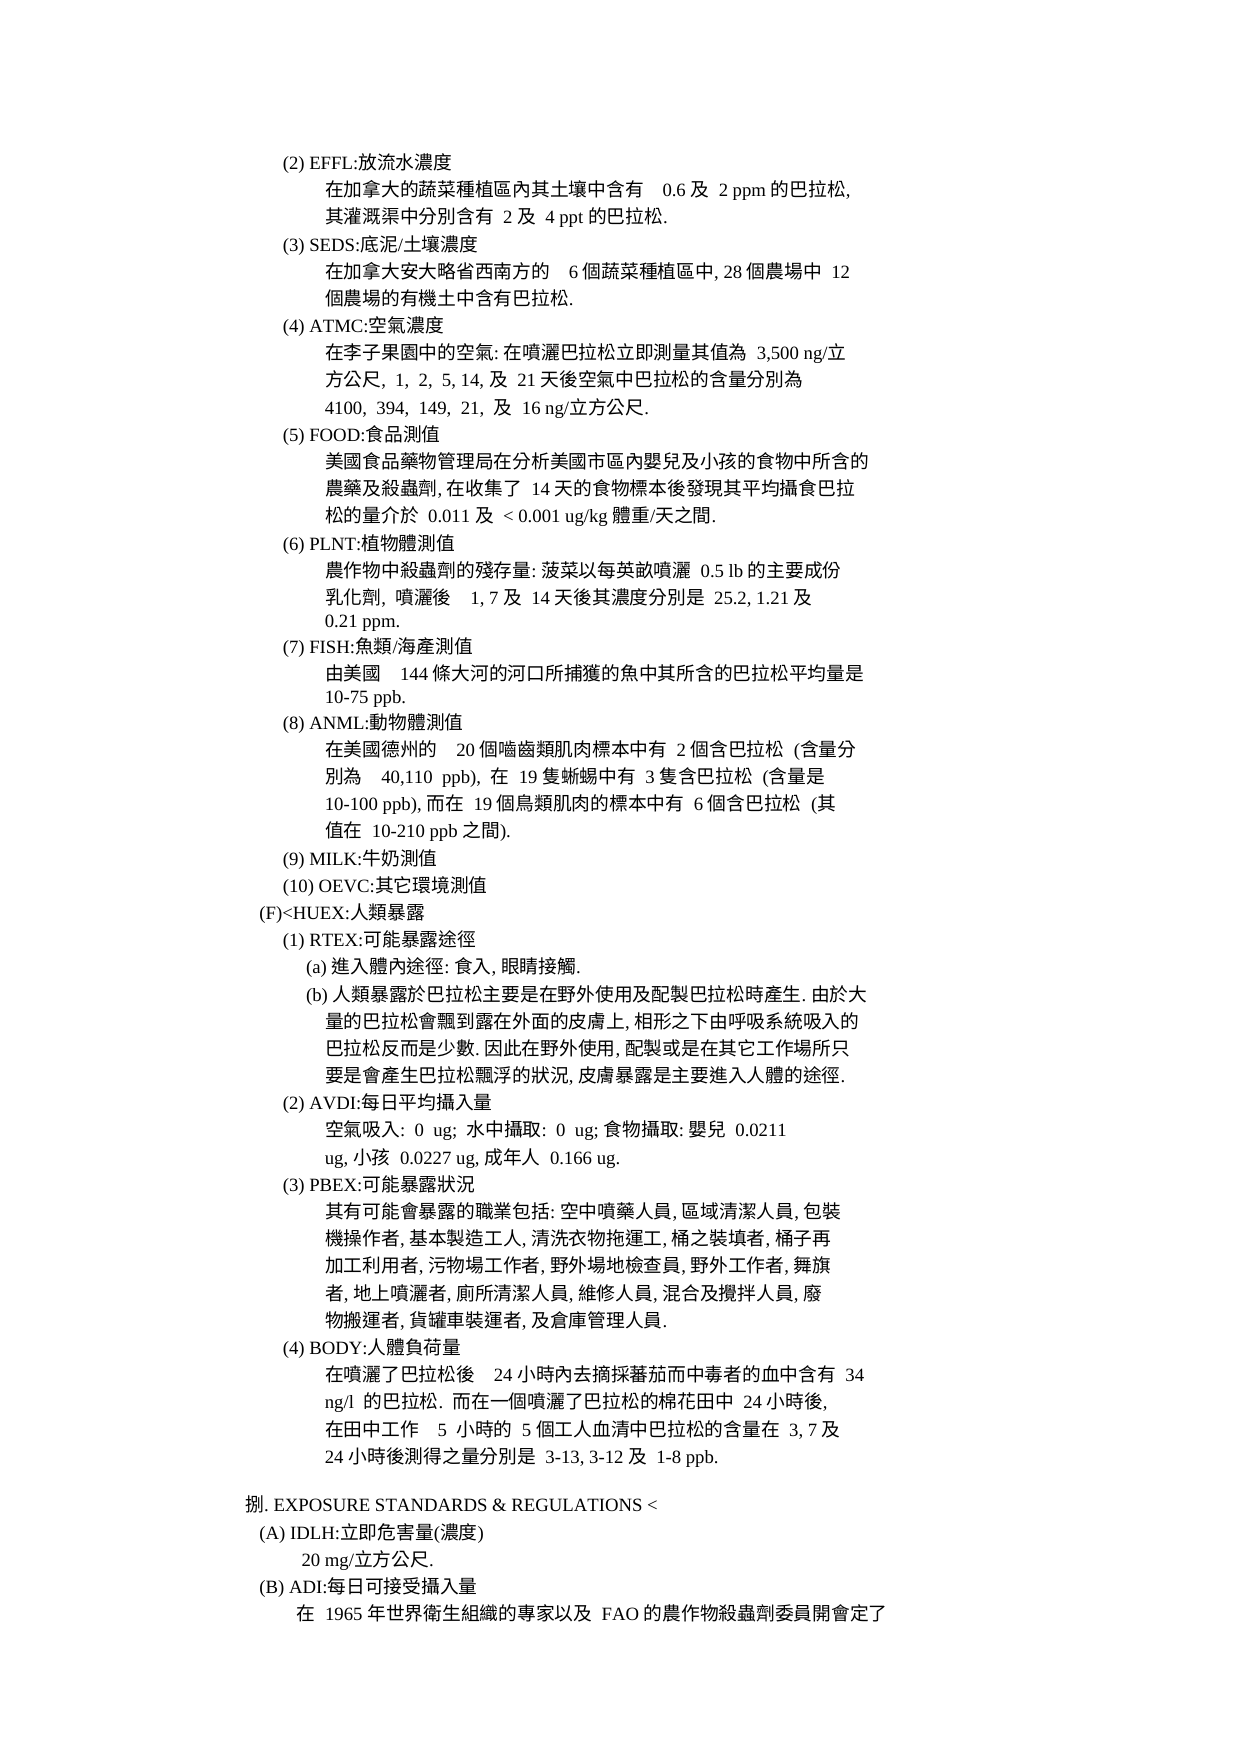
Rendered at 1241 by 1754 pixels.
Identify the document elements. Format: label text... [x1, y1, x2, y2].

text 在田中工作 5 小時的 5 個工人血清中巴拉松的含量在 3, 7 及 [245, 1414, 1108, 1441]
text (7) FISH:魚類/海產測值 [245, 631, 1108, 658]
text (9) MILK:牛奶測值 [245, 843, 1108, 870]
text 在噴灑了巴拉松後 24 小時內去摘採蕃茄而中毒者的血中含有 34 [245, 1360, 1108, 1387]
text 24 小時後測得之量分別是 3-13, 3-12 及 1-8 ppb. [245, 1441, 1108, 1468]
text (A) IDLH:立即危害量(濃度) [245, 1517, 1108, 1544]
text 10-75 ppb. [245, 686, 1108, 707]
text (2) AVDI:每日平均攝入量 [245, 1088, 1108, 1115]
text 值在 10-210 ppb 之間). [245, 816, 1108, 843]
text 在李子果園中的空氣: 在噴灑巴拉松立即測量其值為 3,500 ng/立 [245, 338, 1108, 365]
text 其有可能會暴露的職業包括: 空中噴藥人員, 區域清潔人員, 包裝 [245, 1197, 1108, 1224]
text 別為 40,110 ppb), 在 19 隻蜥蜴中有 3 隻含巴拉松 (含量是 [245, 762, 1108, 789]
text ug, 小孩 0.0227 ug, 成年人 0.166 ug. [245, 1142, 1108, 1169]
text 10-100 ppb), 而在 19 個鳥類肌肉的標本中有 6 個含巴拉松 (其 [245, 789, 1108, 816]
text 要是會產生巴拉松飄浮的狀況, 皮膚暴露是主要進入人體的途徑. [245, 1061, 1108, 1088]
text 在 1965 年世界衛生組織的專家以及 FAO 的農作物殺蟲劑委員開會定了 [245, 1599, 1108, 1626]
text (2) EFFL:放流水濃度 [245, 148, 1108, 175]
text 松的量介於 0.011 及 < 0.001 ug/kg 體重/天之間. [245, 501, 1108, 528]
text (3) SEDS:底泥/土壤濃度 [245, 229, 1108, 256]
text 量的巴拉松會飄到露在外面的皮膚上, 相形之下由呼吸系統吸入的 [245, 1006, 1108, 1033]
text 方公尺, 1, 2, 5, 14, 及 21 天後空氣中巴拉松的含量分別為 [245, 365, 1108, 392]
text 者, 地上噴灑者, 廁所清潔人員, 維修人員, 混合及攪拌人員, 廢 [245, 1278, 1108, 1305]
text (5) FOOD:食品測值 [245, 419, 1108, 447]
text (F)<HUEX:人類暴露 [245, 898, 1108, 925]
text ng/l 的巴拉松. 而在一個噴灑了巴拉松的棉花田中 24 小時後, [245, 1387, 1108, 1414]
text (6) PLNT:植物體測值 [245, 528, 1108, 555]
text 4100, 394, 149, 21, 及 16 ng/立方公尺. [245, 392, 1108, 419]
text 0.21 ppm. [245, 610, 1108, 631]
text (a) 進入體內途徑: 食入, 眼睛接觸. [245, 952, 1108, 979]
text 個農場的有機土中含有巴拉松. [245, 283, 1108, 311]
text 在加拿大的蔬菜種植區內其土壤中含有 0.6 及 2 ppm 的巴拉松, [245, 175, 1108, 202]
text 美國食品藥物管理局在分析美國市區內嬰兒及小孩的食物中所含的 [245, 447, 1108, 474]
text (b) 人類暴露於巴拉松主要是在野外使用及配製巴拉松時產生. 由於大 [245, 979, 1108, 1006]
text 其灌溉渠中分別含有 2 及 4 ppt 的巴拉松. [245, 202, 1108, 229]
text (4) ATMC:空氣濃度 [245, 311, 1108, 338]
text (8) ANML:動物體測值 [245, 707, 1108, 734]
text (3) PBEX:可能暴露狀況 [245, 1169, 1108, 1197]
text 加工利用者, 污物場工作者, 野外場地檢查員, 野外工作者, 舞旗 [245, 1251, 1108, 1278]
text 捌. EXPOSURE STANDARDS & REGULATIONS <<¼ÉÅS¼Ð·Ç¤Î³W©w> [245, 1490, 1108, 1517]
text 農藥及殺蟲劑, 在收集了 14 天的食物標本後發現其平均攝食巴拉 [245, 474, 1108, 501]
text 20 mg/立方公尺. [245, 1544, 1108, 1572]
text 乳化劑, 噴灑後 1, 7 及 14 天後其濃度分別是 25.2, 1.21 及 [245, 583, 1108, 610]
text (4) BODY:人體負荷量 [245, 1333, 1108, 1360]
text 物搬運者, 貨罐車裝運者, 及倉庫管理人員. [245, 1305, 1108, 1333]
text 機操作者, 基本製造工人, 清洗衣物拖運工, 桶之裝填者, 桶子再 [245, 1224, 1108, 1251]
text 巴拉松反而是少數. 因此在野外使用, 配製或是在其它工作場所只 [245, 1033, 1108, 1061]
text 農作物中殺蟲劑的殘存量: 菠菜以每英畝噴灑 0.5 lb 的主要成份 [245, 555, 1108, 583]
text 在加拿大安大略省西南方的 6 個蔬菜種植區中, 28 個農場中 12 [245, 256, 1108, 283]
text 在美國德州的 20 個嚙齒類肌肉標本中有 2 個含巴拉松 (含量分 [245, 734, 1108, 762]
text (10) OEVC:其它環境測值 [245, 870, 1108, 898]
text (B) ADI:每日可接受攝入量 [245, 1572, 1108, 1599]
text 由美國 144 條大河的河口所捕獲的魚中其所含的巴拉松平均量是 [245, 658, 1108, 686]
text (1) RTEX:可能暴露途徑 [245, 925, 1108, 952]
text 空氣吸入: 0 ug; 水中攝取: 0 ug; 食物攝取: 嬰兒 0.0211 [245, 1115, 1108, 1142]
